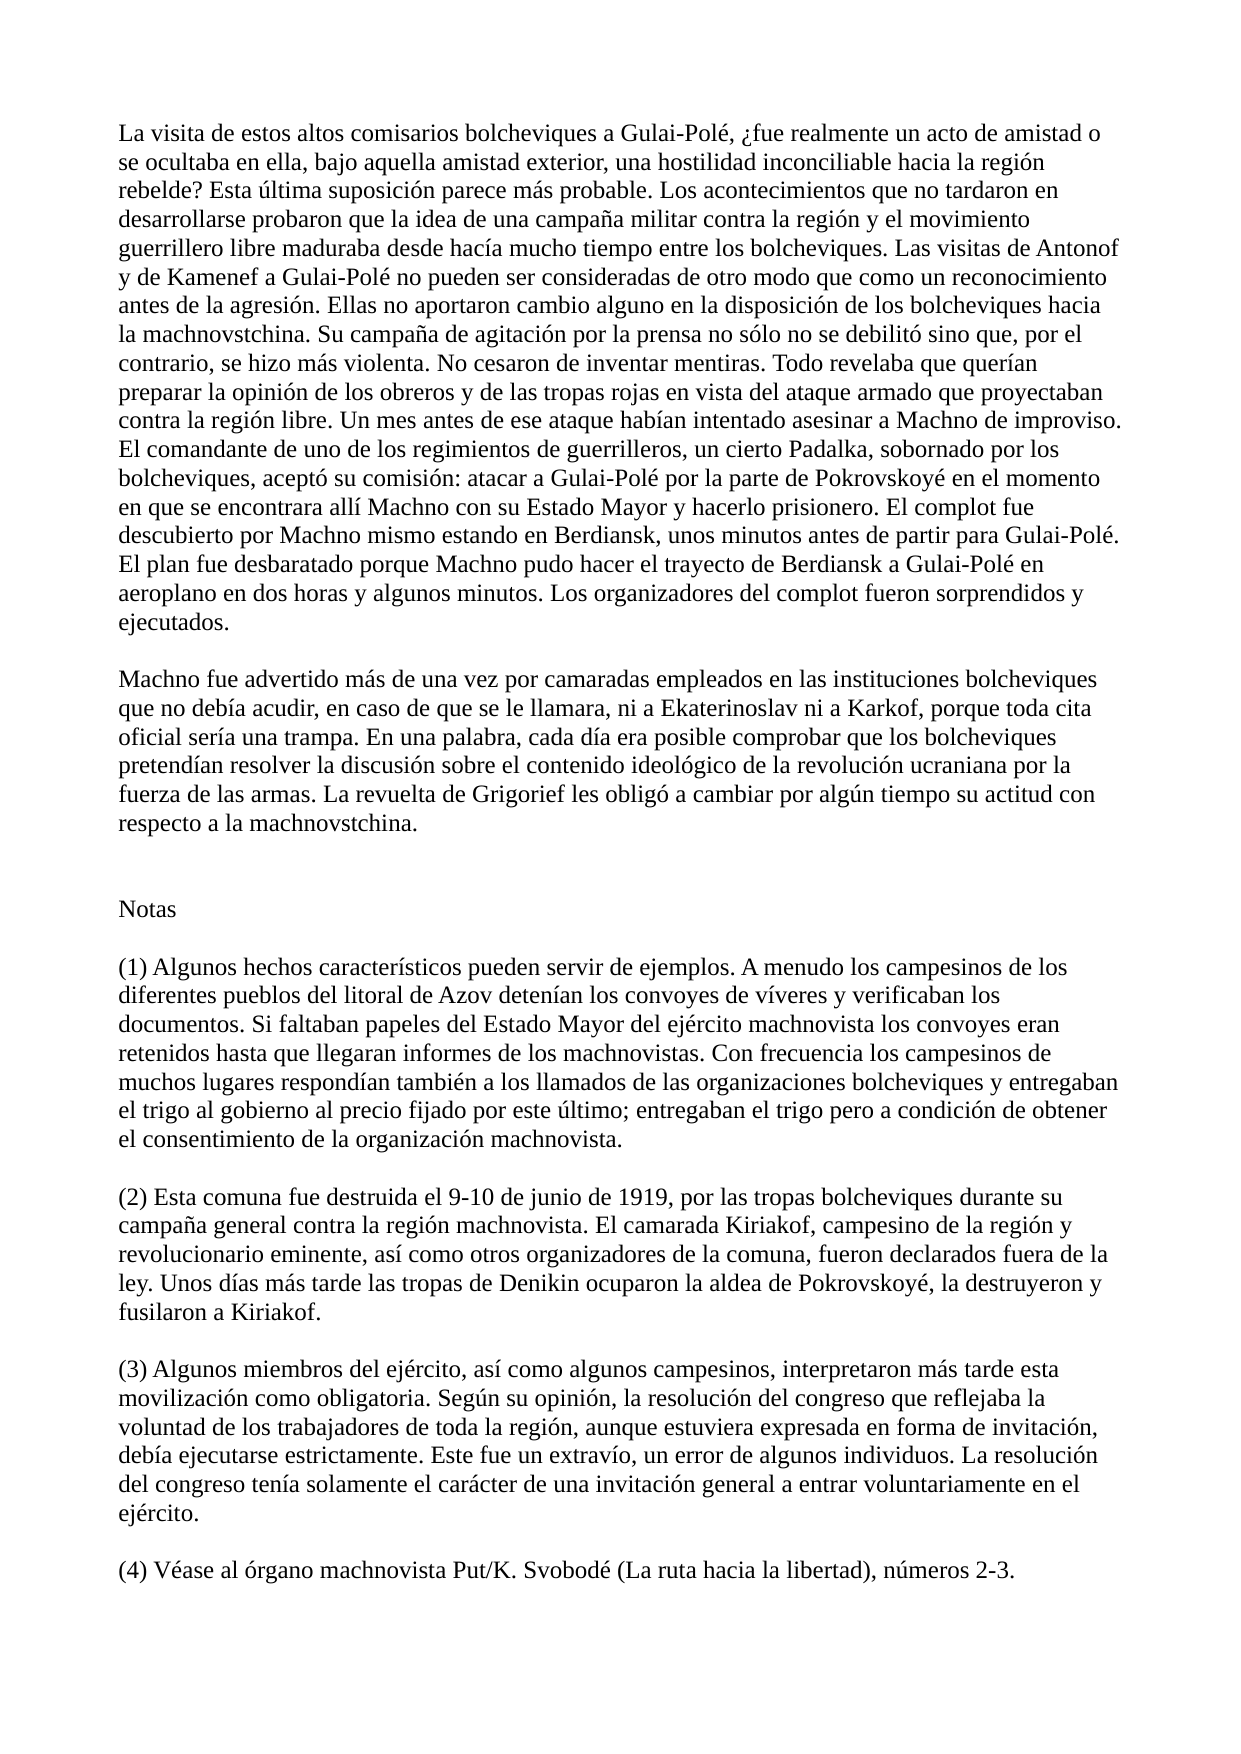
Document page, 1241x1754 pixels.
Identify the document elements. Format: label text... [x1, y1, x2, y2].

text (2) Esta comuna fue destruida el 9-10 de junio de 1919, por las tropas bolcheviques durante su campaña general contra la región machnovista. El camarada Kiriakof, campesino de la región y revolucionario eminente, así como otros organizadores de la comuna, fueron declarados fuera de la ley. Unos días más tarde las tropas de Denikin ocuparon la aldea de Pokrovskoyé, la destruyeron y fusilaron a Kiriakof. [118, 1182, 1122, 1326]
text Notas [118, 894, 1122, 923]
text La visita de estos altos comisarios bolcheviques a Gulai-Polé, ¿fue realmente un acto de amistad o se ocultaba en ella, bajo aquella amistad exterior, una hostilidad inconciliable hacia la región rebelde? Esta última suposición parece más probable. Los acontecimientos que no tardaron en desarrollarse probaron que la idea de una campaña militar contra la región y el movimiento guerrillero libre maduraba desde hacía mucho tiempo entre los bolcheviques. Las visitas de Antonof y de Kamenef a Gulai-Polé no pueden ser consideradas de otro modo que como un reconocimiento antes de la agresión. Ellas no aportaron cambio alguno en la disposición de los bolcheviques hacia la machnovstchina. Su campaña de agitación por la prensa no sólo no se debilitó sino que, por el contrario, se hizo más violenta. No cesaron de inventar mentiras. Todo revelaba que querían preparar la opinión de los obreros y de las tropas rojas en vista del ataque armado que proyectaban contra la región libre. Un mes antes de ese ataque habían intentado asesinar a Machno de improviso. El comandante de uno de los regimientos de guerrilleros, un cierto Padalka, sobornado por los bolcheviques, aceptó su comisión: atacar a Gulai-Polé por la parte de Pokrovskoyé en el momento en que se encontrara allí Machno con su Estado Mayor y hacerlo prisionero. El complot fue descubierto por Machno mismo estando en Berdiansk, unos minutos antes de partir para Gulai-Polé. El plan fue desbaratado porque Machno pudo hacer el trayecto de Berdiansk a Gulai-Polé en aeroplano en dos horas y algunos minutos. Los organizadores del complot fueron sorprendidos y ejecutados. [118, 118, 1122, 636]
text (4) Véase al órgano machnovista Put/K. Svobodé (La ruta hacia la libertad), números 2-3. [118, 1556, 1122, 1584]
text Machno fue advertido más de una vez por camaradas empleados en las instituciones bolcheviques que no debía acudir, en caso de que se le llamara, ni a Ekaterinoslav ni a Karkof, porque toda cita oficial sería una trampa. En una palabra, cada día era posible comprobar que los bolcheviques pretendían resolver la discusión sobre el contenido ideológico de la revolución ucraniana por la fuerza de las armas. La revuelta de Grigorief les obligó a cambiar por algún tiempo su actitud con respecto a la machnovstchina. [118, 664, 1122, 837]
text (1) Algunos hechos característicos pueden servir de ejemplos. A menudo los campesinos de los diferentes pueblos del litoral de Azov detenían los convoyes de víveres y verificaban los documentos. Si faltaban papeles del Estado Mayor del ejército machnovista los convoyes eran retenidos hasta que llegaran informes de los machnovistas. Con frecuencia los campesinos de muchos lugares respondían también a los llamados de las organizaciones bolcheviques y entregaban el trigo al gobierno al precio fijado por este último; entregaban el trigo pero a condición de obtener el consentimiento de la organización machnovista. [118, 952, 1122, 1153]
text (3) Algunos miembros del ejército, así como algunos campesinos, interpretaron más tarde esta movilización como obligatoria. Según su opinión, la resolución del congreso que reflejaba la voluntad de los trabajadores de toda la región, aunque estuviera expresada en forma de invitación, debía ejecutarse estrictamente. Este fue un extravío, un error de algunos individuos. La resolución del congreso tenía solamente el carácter de una invitación general a entrar voluntariamente en el ejército. [118, 1354, 1122, 1527]
